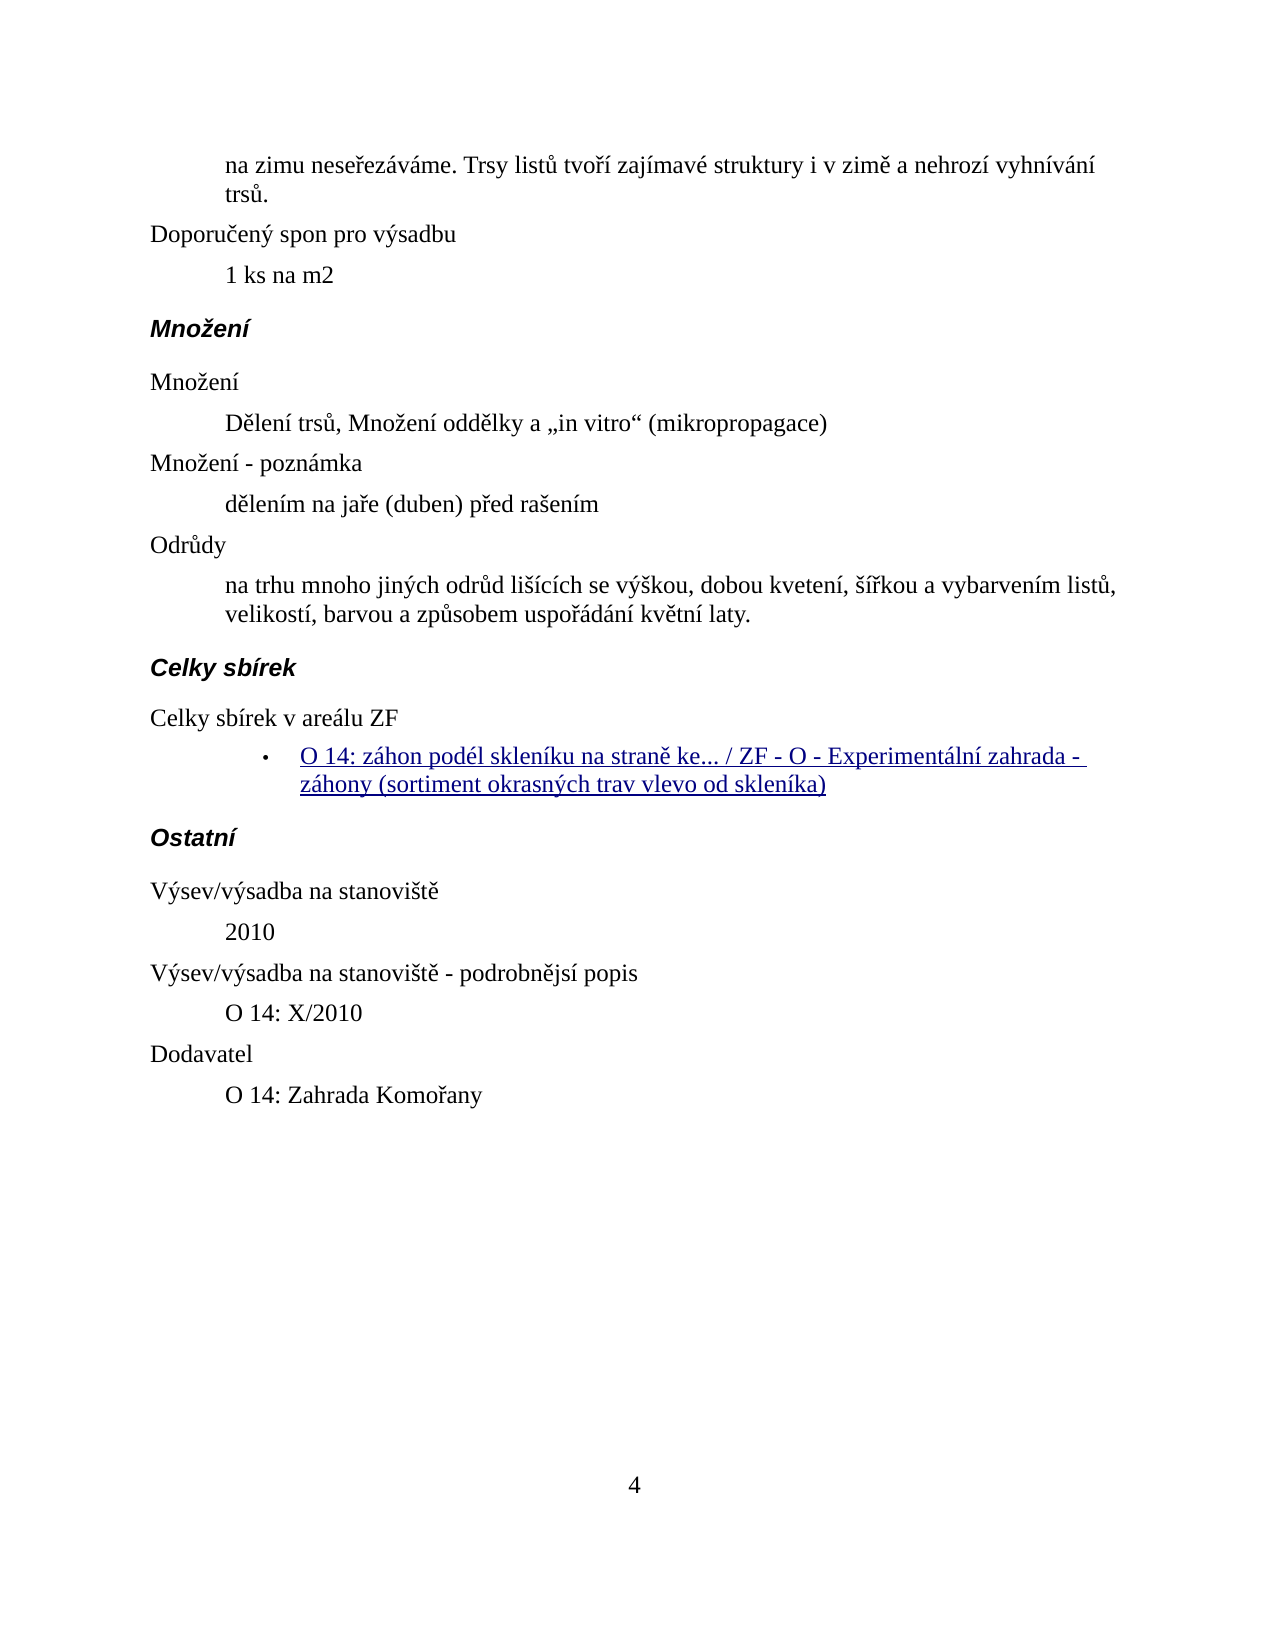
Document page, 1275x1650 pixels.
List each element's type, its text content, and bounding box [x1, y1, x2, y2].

text Doporučený spon pro výsadbu [150, 219, 1125, 248]
text Odrůdy [150, 530, 1125, 559]
text Množení - poznámka [150, 448, 1125, 477]
text Celky sbírek v areálu ZF [150, 703, 1125, 732]
text Dodavatel [150, 1039, 1125, 1068]
text O 14: X/2010 [225, 998, 1125, 1027]
text O 14: Zahrada Komořany [225, 1080, 1125, 1109]
list O 14: záhon podél skleníku na straně ke... / ZF - O - Experimentální zahrada - záhony (sortiment okrasných trav vlevo od skleníka) [262, 741, 1125, 798]
text 2010 [225, 917, 1125, 946]
text 1 ks na m2 [225, 260, 1125, 289]
subtitle Množení [150, 314, 1125, 342]
text dělením na jaře (duben) před rašením [225, 489, 1125, 518]
text na trhu mnoho jiných odrůd lišících se výškou, dobou kvetení, šířkou a vybarvením listů, velikostí, barvou a způsobem uspořádání květní laty. [225, 571, 1125, 628]
text na zimu neseřezáváme. Trsy listů tvoří zajímavé struktury i v zimě a nehrozí vyhnívání trsů. [225, 150, 1125, 207]
text Dělení trsů, Množení oddělky a „in vitro“ (mikropropagace) [225, 408, 1125, 436]
subtitle Ostatní [150, 823, 1125, 852]
text Výsev/výsadba na stanoviště - podrobnějsí popis [150, 958, 1125, 987]
text Množení [150, 367, 1125, 396]
text Výsev/výsadba na stanoviště [150, 876, 1125, 905]
subtitle Celky sbírek [150, 653, 1125, 682]
